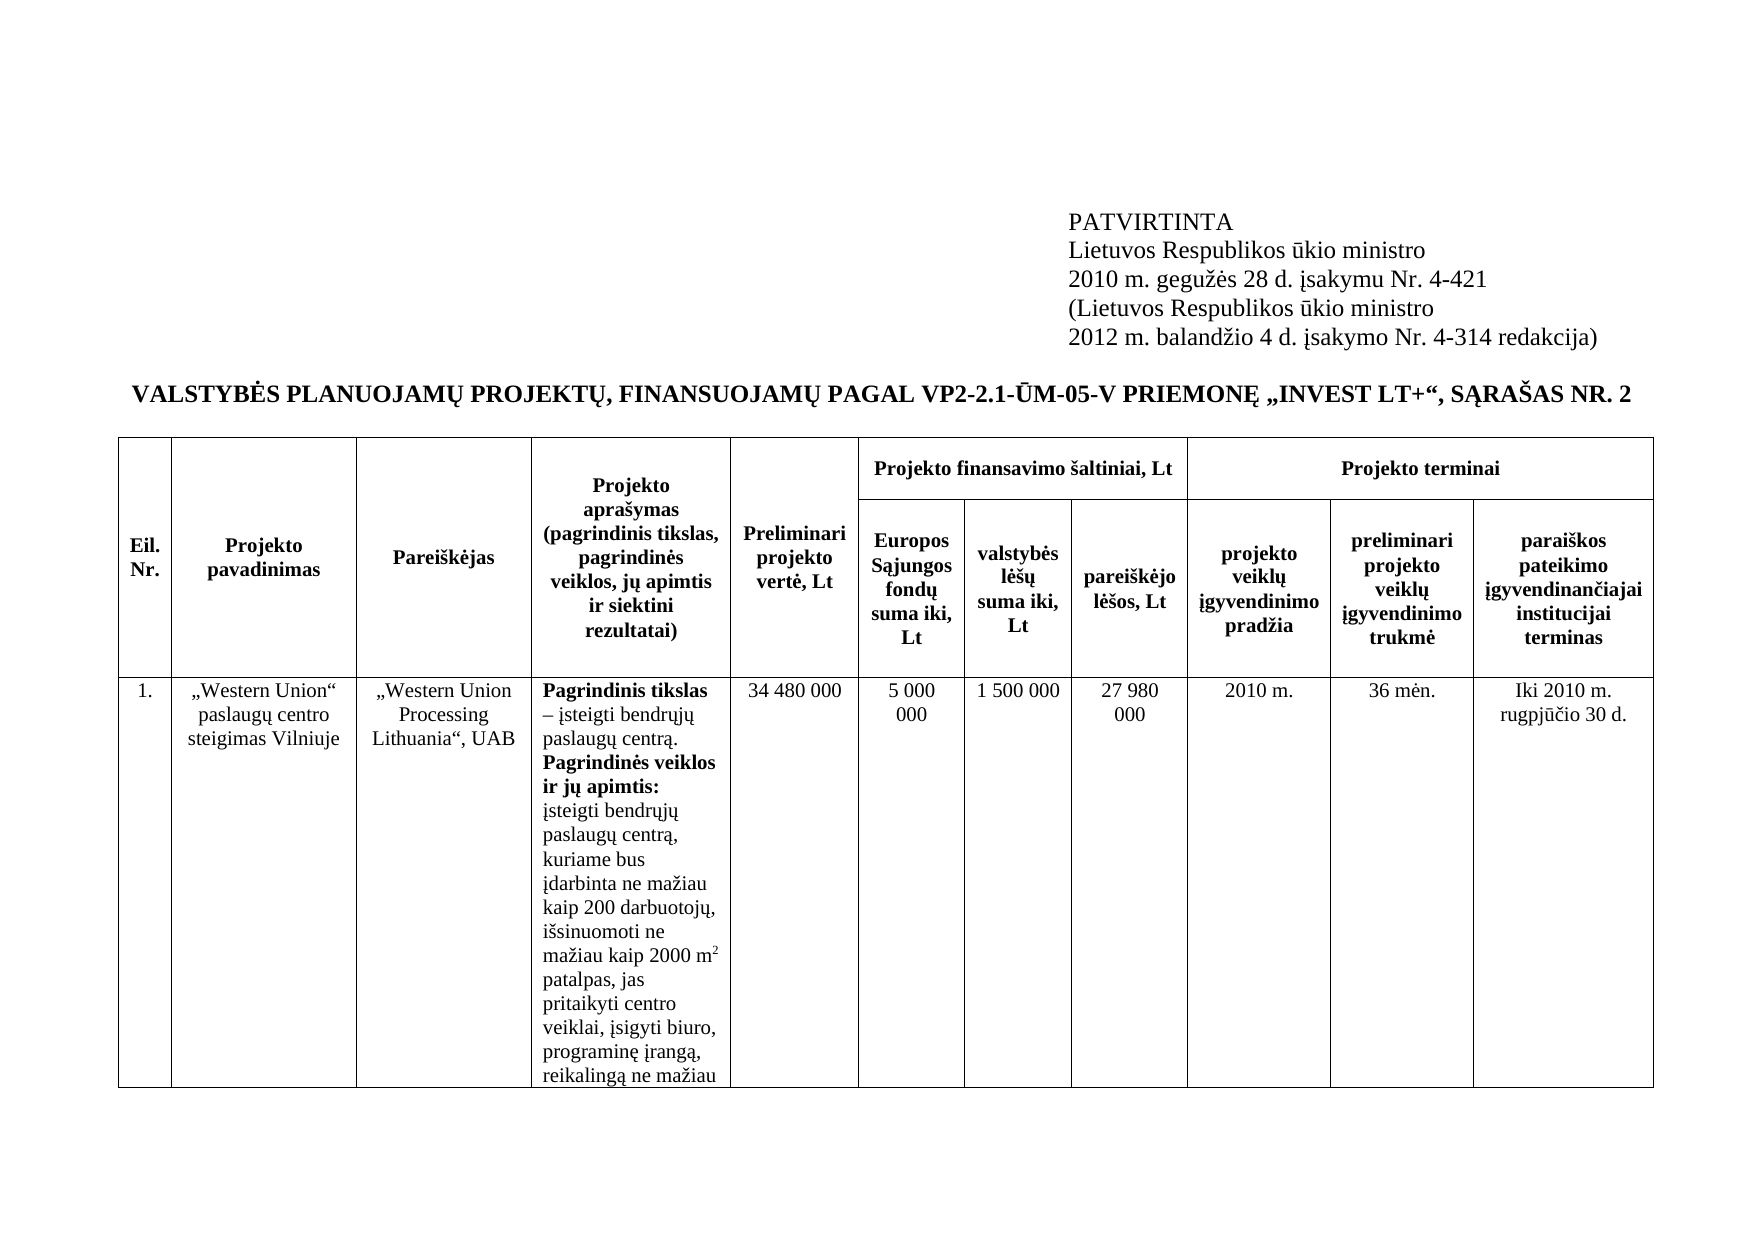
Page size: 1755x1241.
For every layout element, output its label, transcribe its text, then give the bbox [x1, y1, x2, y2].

table_cell Pagrindinis tikslas – įsteigti bendrųjų paslaugų centrą. Pagrindinės veiklos ir jų apimtis: įsteigti bendrųjų paslaugų centrą, kuriame bus įdarbinta ne mažiau kaip 200 darbuotojų, išsinuomoti ne mažiau kaip 2000 m2 patalpas, jas pritaikyti centro veiklai, įsigyti biuro, programinę įrangą, reikalingą ne mažiau [532, 678, 730, 1087]
table_cell pareiškėjo lėšos, Lt [1072, 500, 1187, 677]
table_header Projekto finansavimo šaltiniai, Lt [859, 438, 1187, 499]
table_cell 36 mėn. [1331, 678, 1473, 1087]
table_cell Europos Sąjungos fondų suma iki, Lt [859, 500, 964, 677]
table_cell projekto veiklų įgyvendinimo pradžia [1188, 500, 1330, 677]
table_cell valstybės lėšų suma iki, Lt [965, 500, 1071, 677]
text 2010 m. gegužės 28 d. įsakymu Nr. 4-421 [1068, 264, 1636, 293]
table_cell paraiškos pateikimo įgyvendinančiajai institucijai terminas [1474, 500, 1653, 677]
table_header Projekto pavadinimas [172, 438, 356, 677]
table_header Preliminari projekto vertė, Lt [731, 438, 858, 677]
table_cell 1. [119, 678, 171, 1087]
table_cell 5 000 000 [859, 678, 964, 1087]
table_header Pareiškėjas [357, 438, 531, 677]
table_header Projekto aprašymas (pagrindinis tikslas, pagrindinės veiklos, jų apimtis ir siektini rezultatai) [532, 438, 730, 677]
table_cell 27 980 000 [1072, 678, 1187, 1087]
table_cell 2010 m. [1188, 678, 1330, 1087]
table_cell Iki 2010 m. rugpjūčio 30 d. [1474, 678, 1653, 1087]
text 2012 m. balandžio 4 d. įsakymo Nr. 4-314 redakcija) [1068, 322, 1636, 350]
text VALSTYBĖS PLANUOJAMŲ PROJEKTŲ, FINANSUOJAMŲ PAGAL VP2-2.1-ŪM-05-V PRIEMONĘ „INVEST LT+“, SĄRAŠAS NR. 2 [128, 379, 1636, 408]
table_cell „Western Union“ paslaugų centro steigimas Vilniuje [172, 678, 356, 1087]
table_header Eil. Nr. [119, 438, 171, 677]
text Lietuvos Respublikos ūkio ministro [1068, 235, 1636, 264]
table_cell 1 500 000 [965, 678, 1071, 1087]
table_cell preliminari projekto veiklų įgyvendinimo trukmė [1331, 500, 1473, 677]
table_cell „Western Union Processing Lithuania“, UAB [357, 678, 531, 1087]
table_cell 34 480 000 [731, 678, 858, 1087]
text (Lietuvos Respublikos ūkio ministro [1068, 293, 1636, 322]
text PATVIRTINTA [1068, 207, 1636, 235]
table_header Projekto terminai [1188, 438, 1653, 499]
